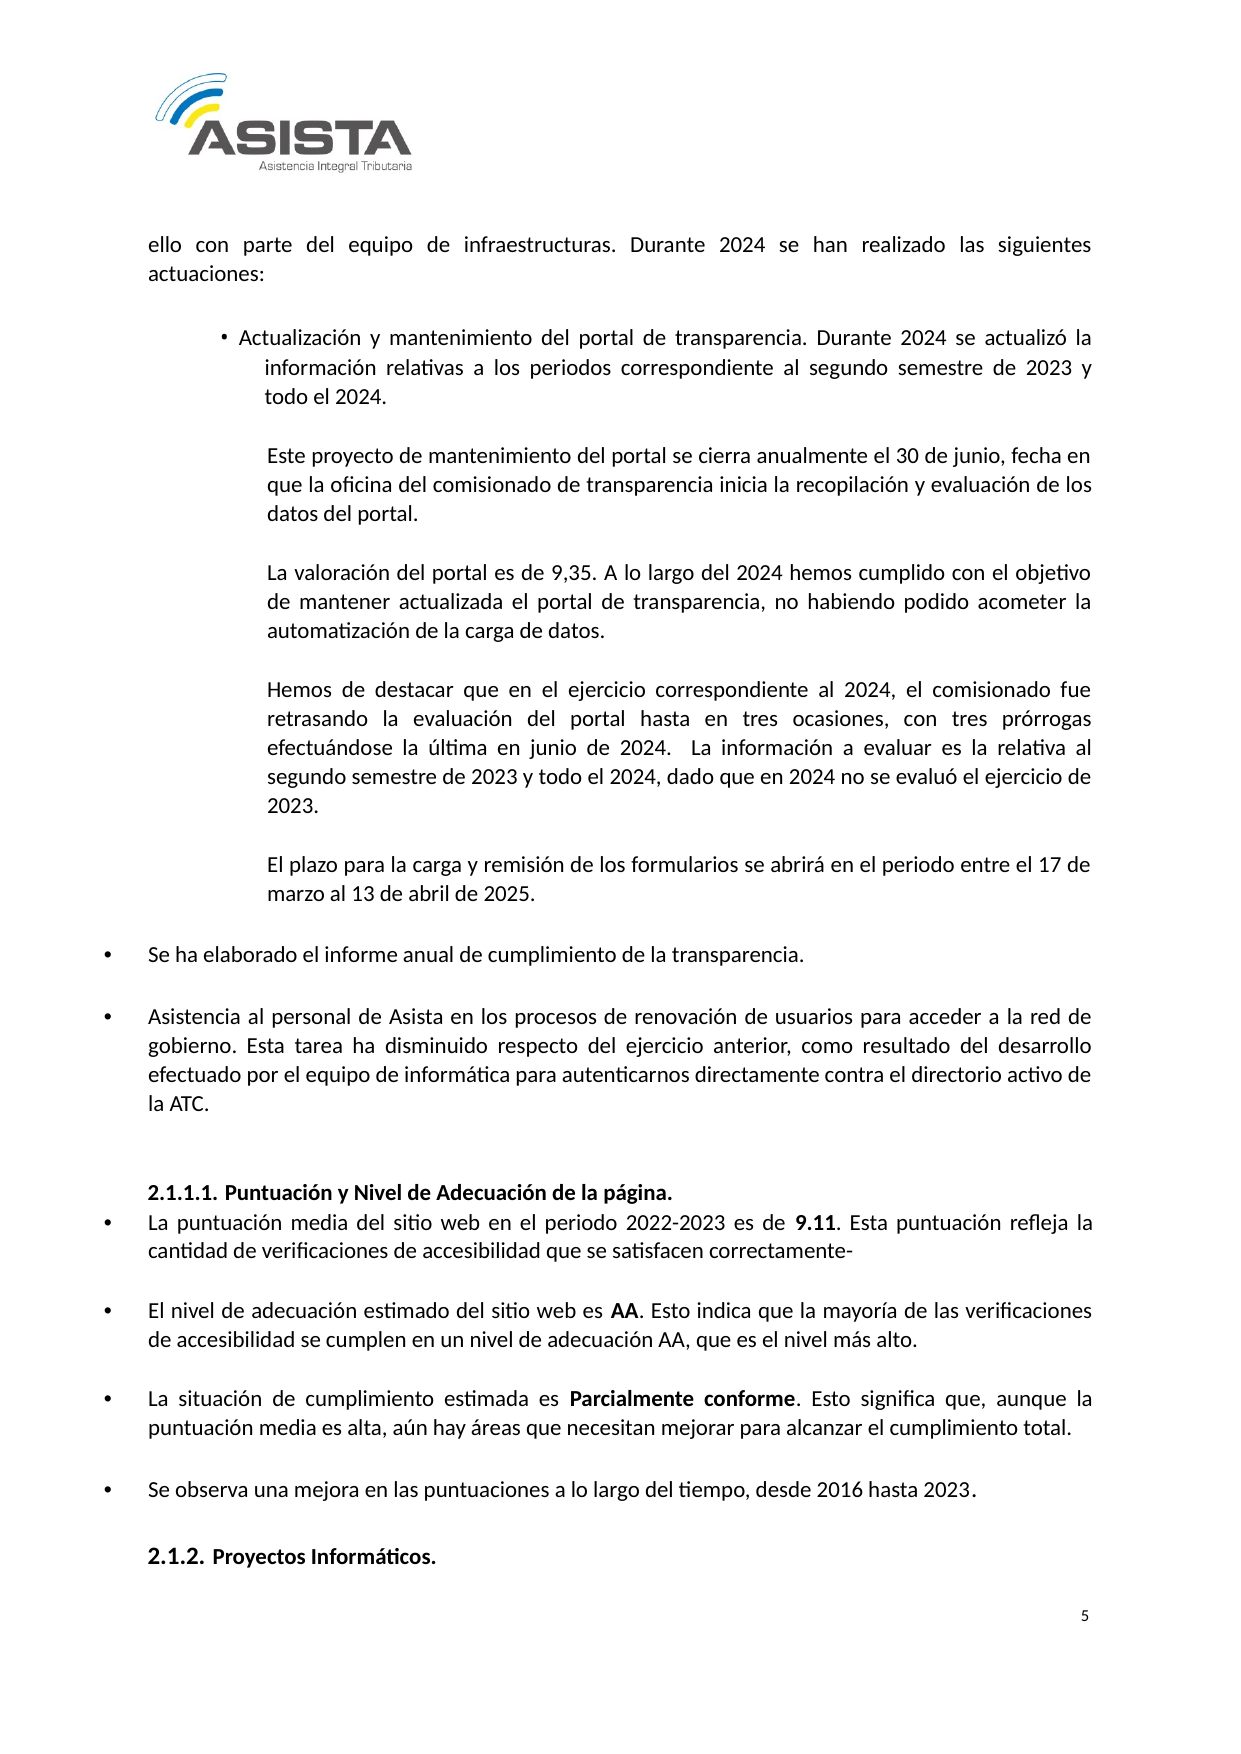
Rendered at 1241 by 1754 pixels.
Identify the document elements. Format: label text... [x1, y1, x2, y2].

text La valoración del portal es de 9,35. A lo largo del 2024 hemos cumplido con el objetivo de mantener actualizada el portal de transparencia, no habiendo podido acometer la automatización de la carga de datos. [267, 558, 1093, 644]
text ello con parte del equipo de infraestructuras. Durante 2024 se han realizado las siguientes actuaciones: [148, 231, 1093, 287]
list La situación de cumplimiento estimada es Parcialmente conforme. Esto significa que, aunque la puntuación media es alta, aún hay áreas que necesitan mejorar para alcanzar el cumplimiento total. [103, 1384, 1093, 1441]
text Este proyecto de mantenimiento del portal se cierra anualmente el 30 de junio, fecha en que la oficina del comisionado de transparencia inicia la recopilación y evaluación de los datos del portal. [267, 441, 1093, 527]
list La puntuación media del sitio web en el periodo 2022-2023 es de 9.11. Esta puntuación refleja la cantidad de verificaciones de accesibilidad que se satisfacen correctamente- [103, 1208, 1093, 1265]
text • Actualización y mantenimiento del portal de transparencia. Durante 2024 se actualizó la información relativas a los periodos correspondiente al segundo semestre de 2023 y todo el 2024. [220, 321, 1093, 410]
text El plazo para la carga y remisión de los formularios se abrirá en el periodo entre el 17 de marzo al 13 de abril de 2025. [267, 850, 1093, 907]
list El nivel de adecuación estimado del sitio web es AA. Esto indica que la mayoría de las verificaciones de accesibilidad se cumplen en un nivel de adecuación AA, que es el nivel más alto. [103, 1296, 1093, 1353]
list Se observa una mejora en las puntuaciones a lo largo del tiempo, desde 2016 hasta 2023. [103, 1473, 1093, 1504]
text Hemos de destacar que en el ejercicio correspondiente al 2024, el comisionado fue retrasando la evaluación del portal hasta en tres ocasiones, con tres prórrogas efectuándose la última en junio de 2024. La información a evaluar es la relativa al segundo semestre de 2023 y todo el 2024, dado que en 2024 no se evaluó el ejercicio de 2023. [267, 675, 1093, 819]
list Se ha elaborado el informe anual de cumplimiento de la transparencia. [103, 941, 1093, 969]
text 2.1.1.1. Puntuación y Nivel de Adecuación de la página. [147, 1178, 1093, 1206]
text 2.1.2. Proyectos Informáticos. [147, 1540, 1093, 1570]
list Asistencia al personal de Asista en los procesos de renovación de usuarios para acceder a la red de gobierno. Esta tarea ha disminuido respecto del ejercicio anterior, como resultado del desarrollo efectuado por el equipo de informática para autenticarnos directamente contra el directorio activo de la ATC. [103, 1002, 1093, 1117]
